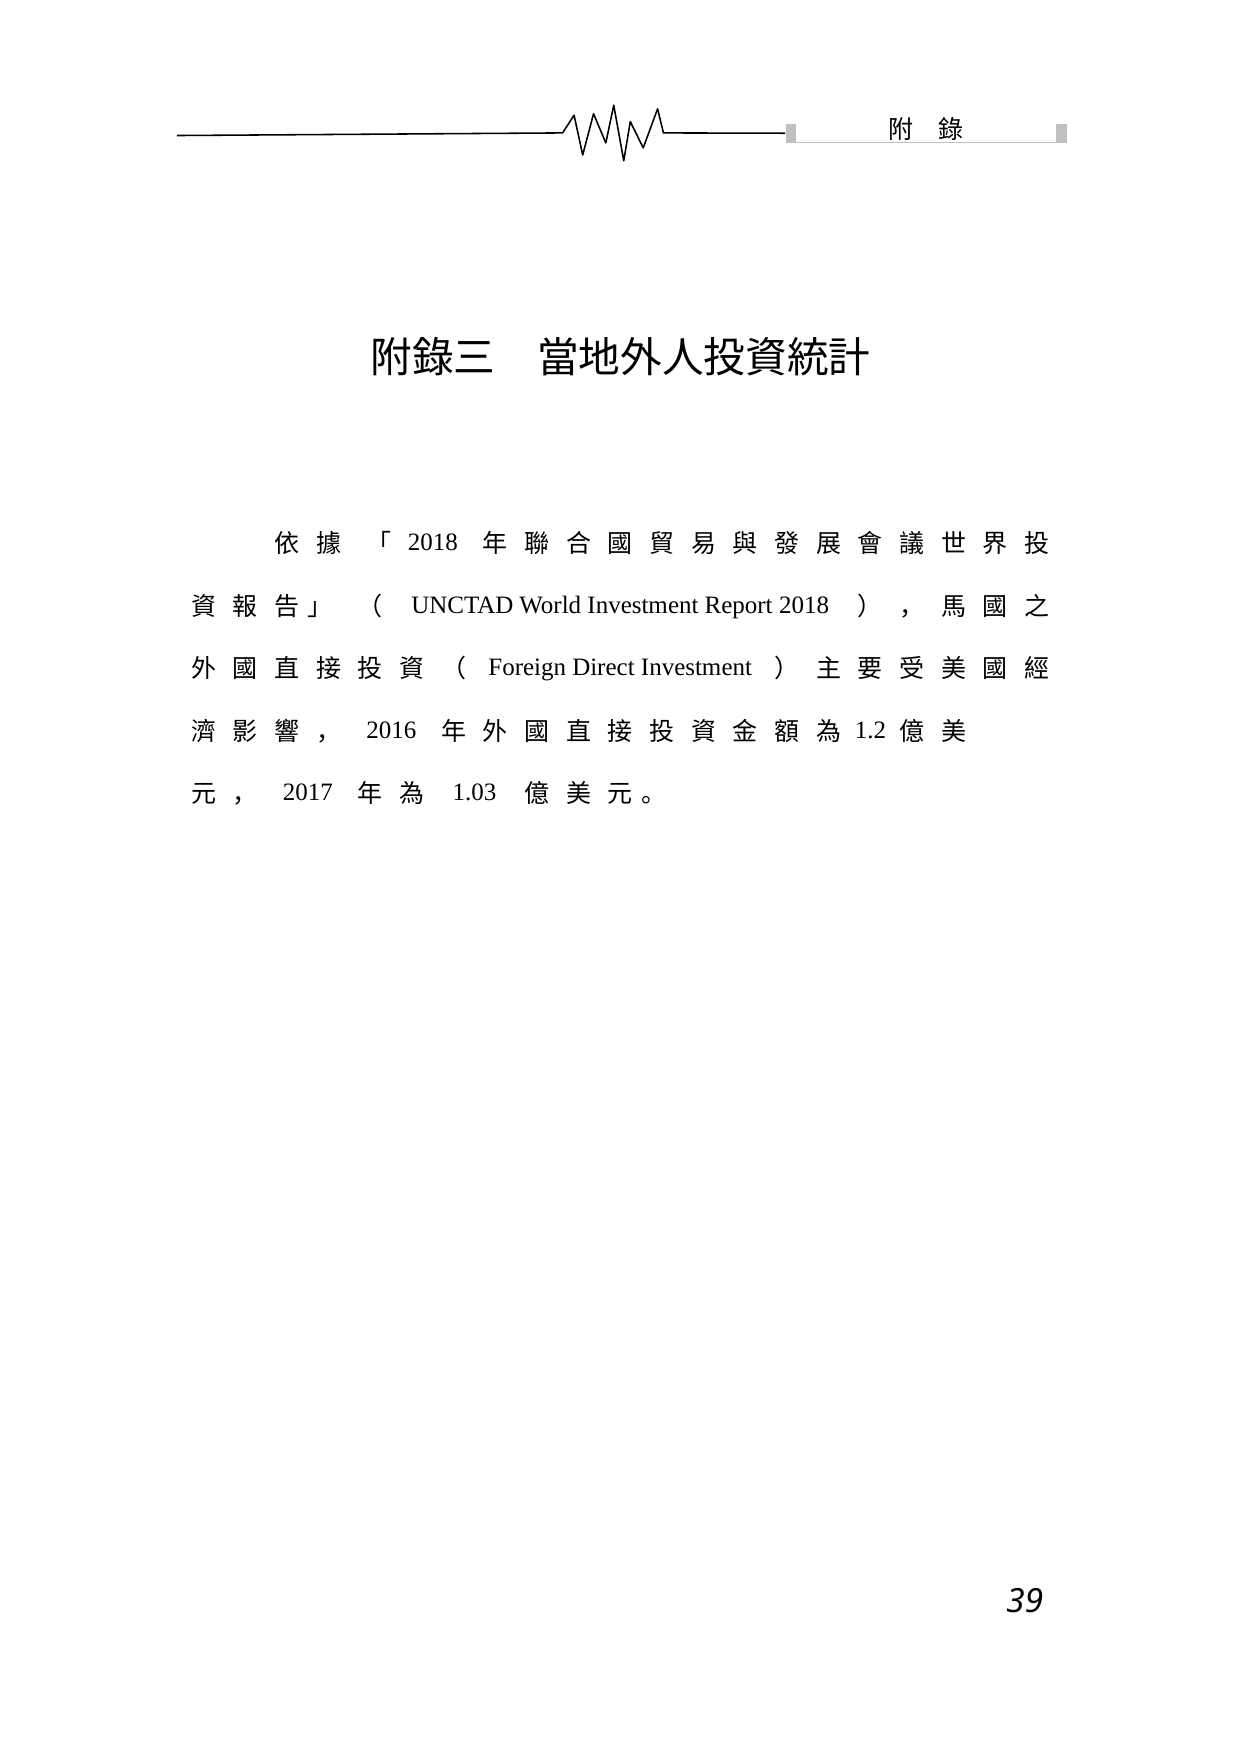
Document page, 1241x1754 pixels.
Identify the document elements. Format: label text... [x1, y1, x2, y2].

text 附錄三 當地外人投資統計 [183, 313, 1058, 375]
text 依據「2018年聯合國貿易與發展會議世界投資報告」（UNCTAD World Investment Report 2018），馬國之外國直接投資（Foreign Direct Investment）主要受美國經濟影響，2016年外國直接投資金額為1.2億美元，2017年為1.03億美元。 [183, 500, 1058, 813]
